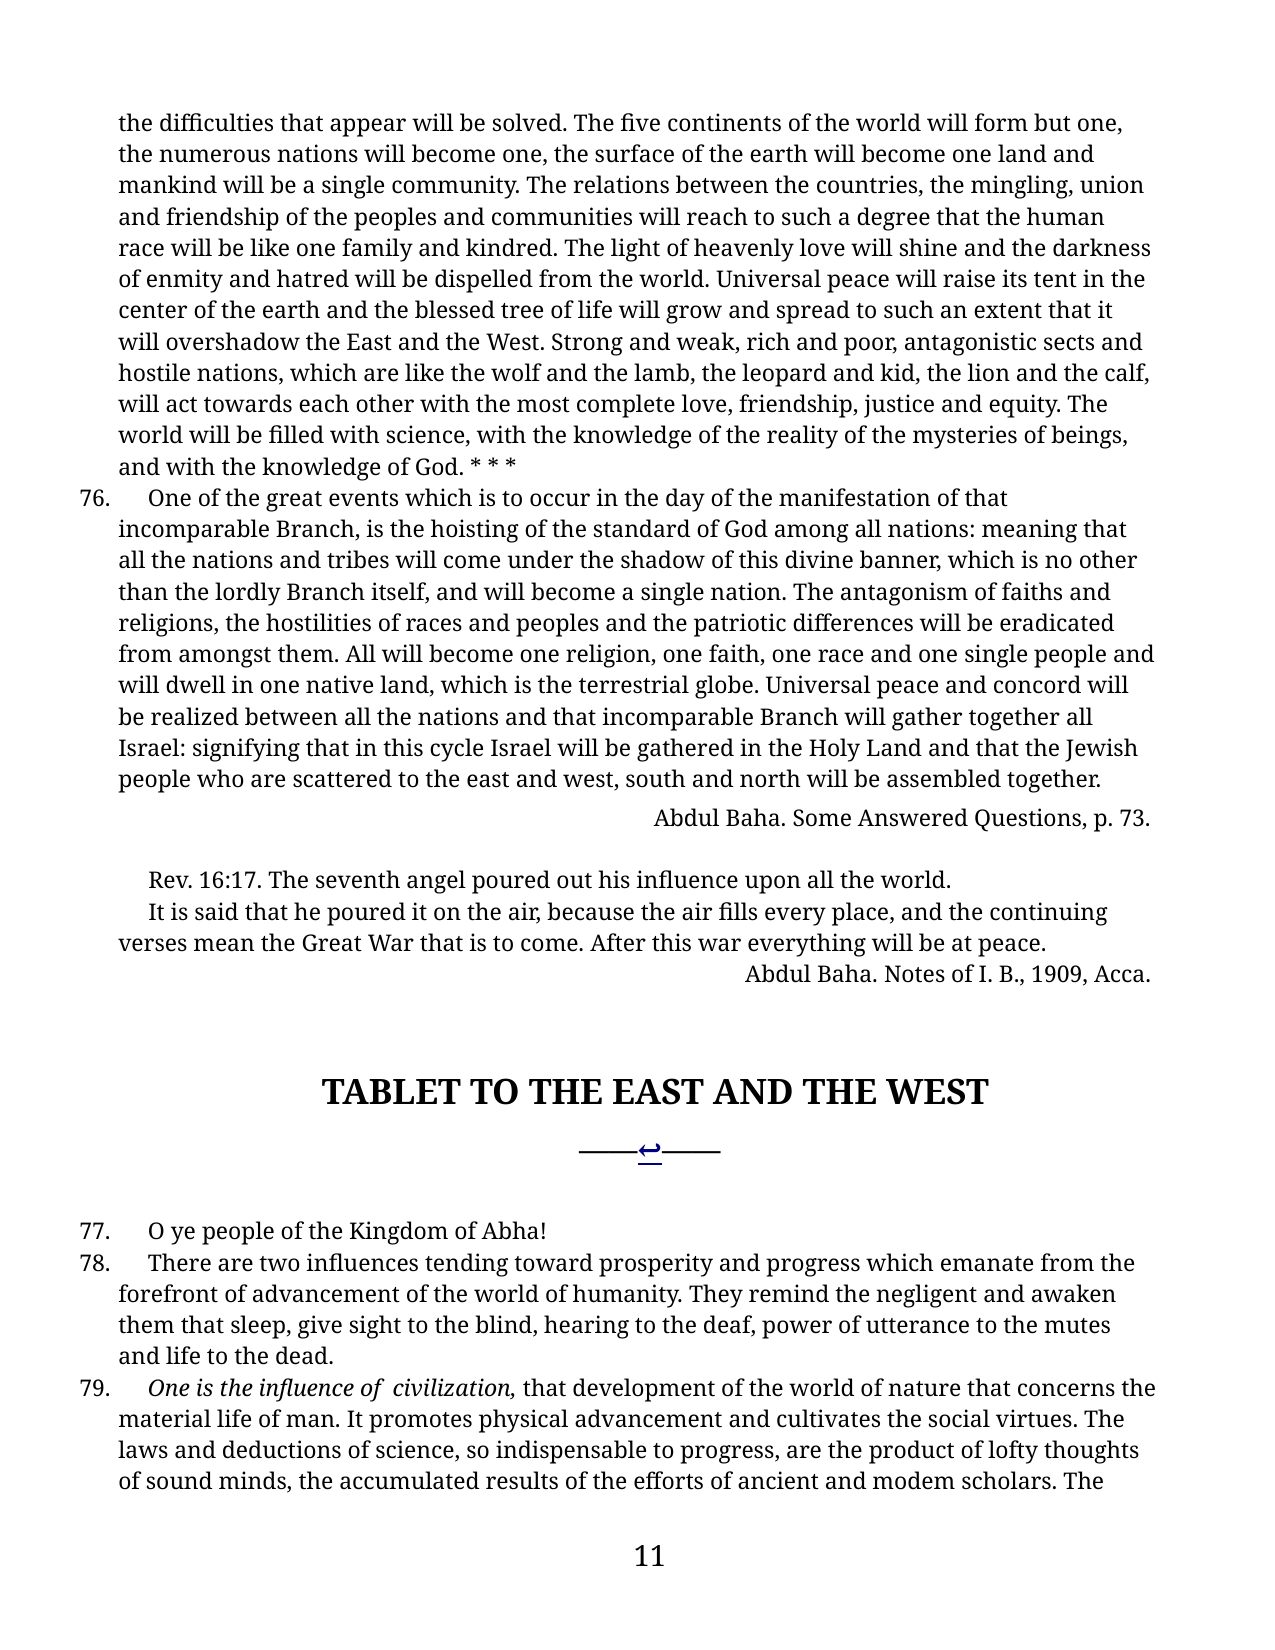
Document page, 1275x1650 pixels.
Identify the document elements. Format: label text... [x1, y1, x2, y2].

list One of the great events which is to occur in the day of the manifestation of that incomparable Branch, is the hoisting of the standard of God among all nations: meaning that all the nations and tribes will come under the shadow of this divine banner, which is no other than the lordly Branch itself, and will become a single nation. The antagonism of faiths and religions, the hostilities of races and peoples and the patriotic differences will be eradicated from amongst them. All will become one religion, one faith, one race and one single people and will dwell in one native land, which is the terrestrial globe. Universal peace and concord will be realized between all the nations and that incomparable Branch will gather together all Israel: signifying that in this cycle Israel will be gathered in the Holy Land and that the Jewish people who are scattered to the east and west, south and north will be assembled together. [79, 482, 1157, 794]
list There are two influences tending toward prosperity and progress which emanate from the forefront of advancement of the world of humanity. They remind the negligent and awaken them that sleep, give sight to the blind, hearing to the deaf, power of utterance to the mutes and life to the dead. [79, 1247, 1157, 1372]
text ——↩—— [118, 1129, 1157, 1169]
text Abdul Baha. Notes of I. B., 1909, Acca. [118, 958, 1157, 989]
text Rev. 16:17. The seventh angel poured out his influence upon all the world. [118, 864, 1157, 895]
text It is said that he poured it on the air, because the air fills every place, and the continuing verses mean the Great War that is to come. After this war everything will be at peace. [118, 895, 1157, 958]
text Abdul Baha. Some Answered Questions, p. 73. [118, 802, 1157, 833]
list the difficulties that appear will be solved. The five continents of the world will form but one, the numerous nations will become one, the surface of the earth will become one land and mankind will be a single community. The relations between the countries, the mingling, union and friendship of the peoples and communities will reach to such a degree that the human race will be like one family and kindred. The light of heavenly love will shine and the darkness of enmity and hatred will be dispelled from the world. Universal peace will raise its tent in the center of the earth and the blessed tree of life will grow and spread to such an extent that it will overshadow the East and the West. Strong and weak, rich and poor, antagonistic sects and hostile nations, which are like the wolf and the lamb, the leopard and kid, the lion and the calf, will act towards each other with the most complete love, friendship, justice and equity. The world will be filled with science, with the knowledge of the reality of the mysteries of beings, and with the knowledge of God. * * * [79, 107, 1157, 482]
list One is the influence of civilization, that development of the world of nature that concerns the material life of man. It promotes physical advancement and cultivates the social virtues. The laws and deductions of science, so indispensable to progress, are the product of lofty thoughts of sound minds, the accumulated results of the efforts of ancient and modem scholars. The [79, 1372, 1157, 1497]
list O ye people of the Kingdom of Abha! [79, 1215, 1157, 1247]
subtitle TABLET TO THE EAST AND THE WEST [118, 1067, 1157, 1114]
